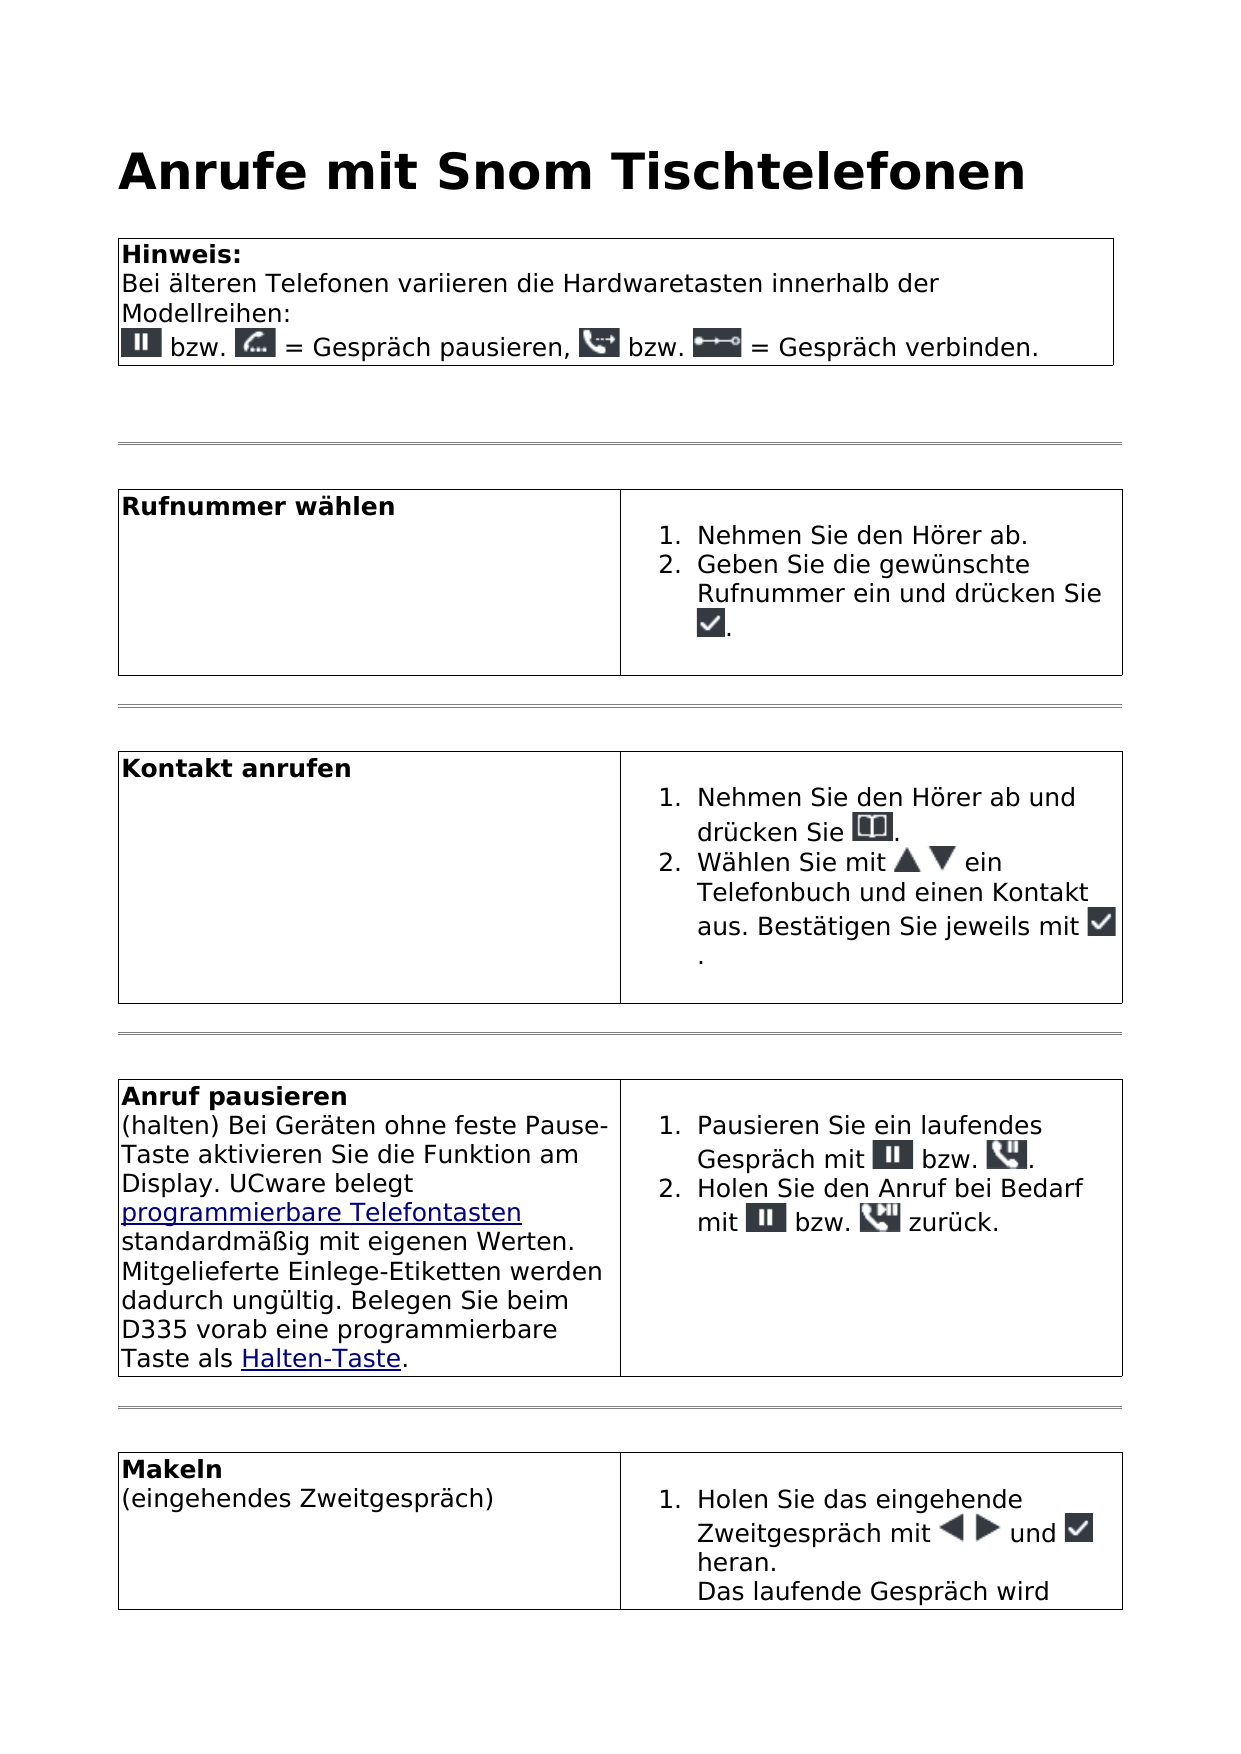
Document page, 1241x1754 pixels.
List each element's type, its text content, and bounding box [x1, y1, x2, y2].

table_header Anruf pausieren (halten) Bei Geräten ohne feste Pause-Taste aktivieren Sie die Funktion am Display. UCware belegt programmierbare Telefontasten standardmäßig mit eigenen Werten. Mitgelieferte Einlege-Etiketten werden dadurch ungültig. Belegen Sie beim D335 vorab eine programmierbare Taste als Halten-Taste. [119, 1080, 620, 1376]
picture [852, 812, 893, 841]
picture [893, 846, 957, 872]
picture [986, 1140, 1028, 1169]
picture [121, 328, 162, 357]
picture [579, 328, 620, 357]
picture [235, 328, 276, 357]
picture [859, 1203, 901, 1232]
picture [872, 1140, 914, 1169]
table_header Holen Sie das eingehende Zweitgespräch mit und heran. Das laufende Gespräch wird pausiert. Schalten Sie bei Bedarf mit und zwischen beiden Anrufen hin und her. [621, 1453, 1122, 1609]
picture [938, 1513, 1002, 1542]
table_header Rufnummer wählen [119, 490, 620, 675]
table_header Pausieren Sie ein laufendes Gespräch mit bzw. . Holen Sie den Anruf bei Bedarf mit bzw. zurück. [621, 1080, 1122, 1376]
picture [693, 328, 742, 357]
picture [1064, 1513, 1093, 1542]
picture [1087, 907, 1116, 936]
picture [745, 1203, 787, 1232]
subtitle Anrufe mit Snom Tischtelefonen [118, 143, 1122, 201]
table_header Nehmen Sie den Hörer ab und drücken Sie . Wählen Sie mit ein Telefonbuch und einen Kontakt aus. Bestätigen Sie jeweils mit . [621, 752, 1122, 1003]
table_header Kontakt anrufen [119, 752, 620, 1003]
table_header Makeln (eingehendes Zweitgespräch) [119, 1453, 620, 1609]
table_header Nehmen Sie den Hörer ab. Geben Sie die gewünschte Rufnummer ein und drücken Sie . [621, 490, 1122, 675]
table_header Hinweis: Bei älteren Telefonen variieren die Hardwaretasten innerhalb der Modellreihen: bzw. = Gespräch pausieren, bzw. = Gespräch verbinden. [119, 239, 1113, 365]
picture [696, 608, 725, 637]
